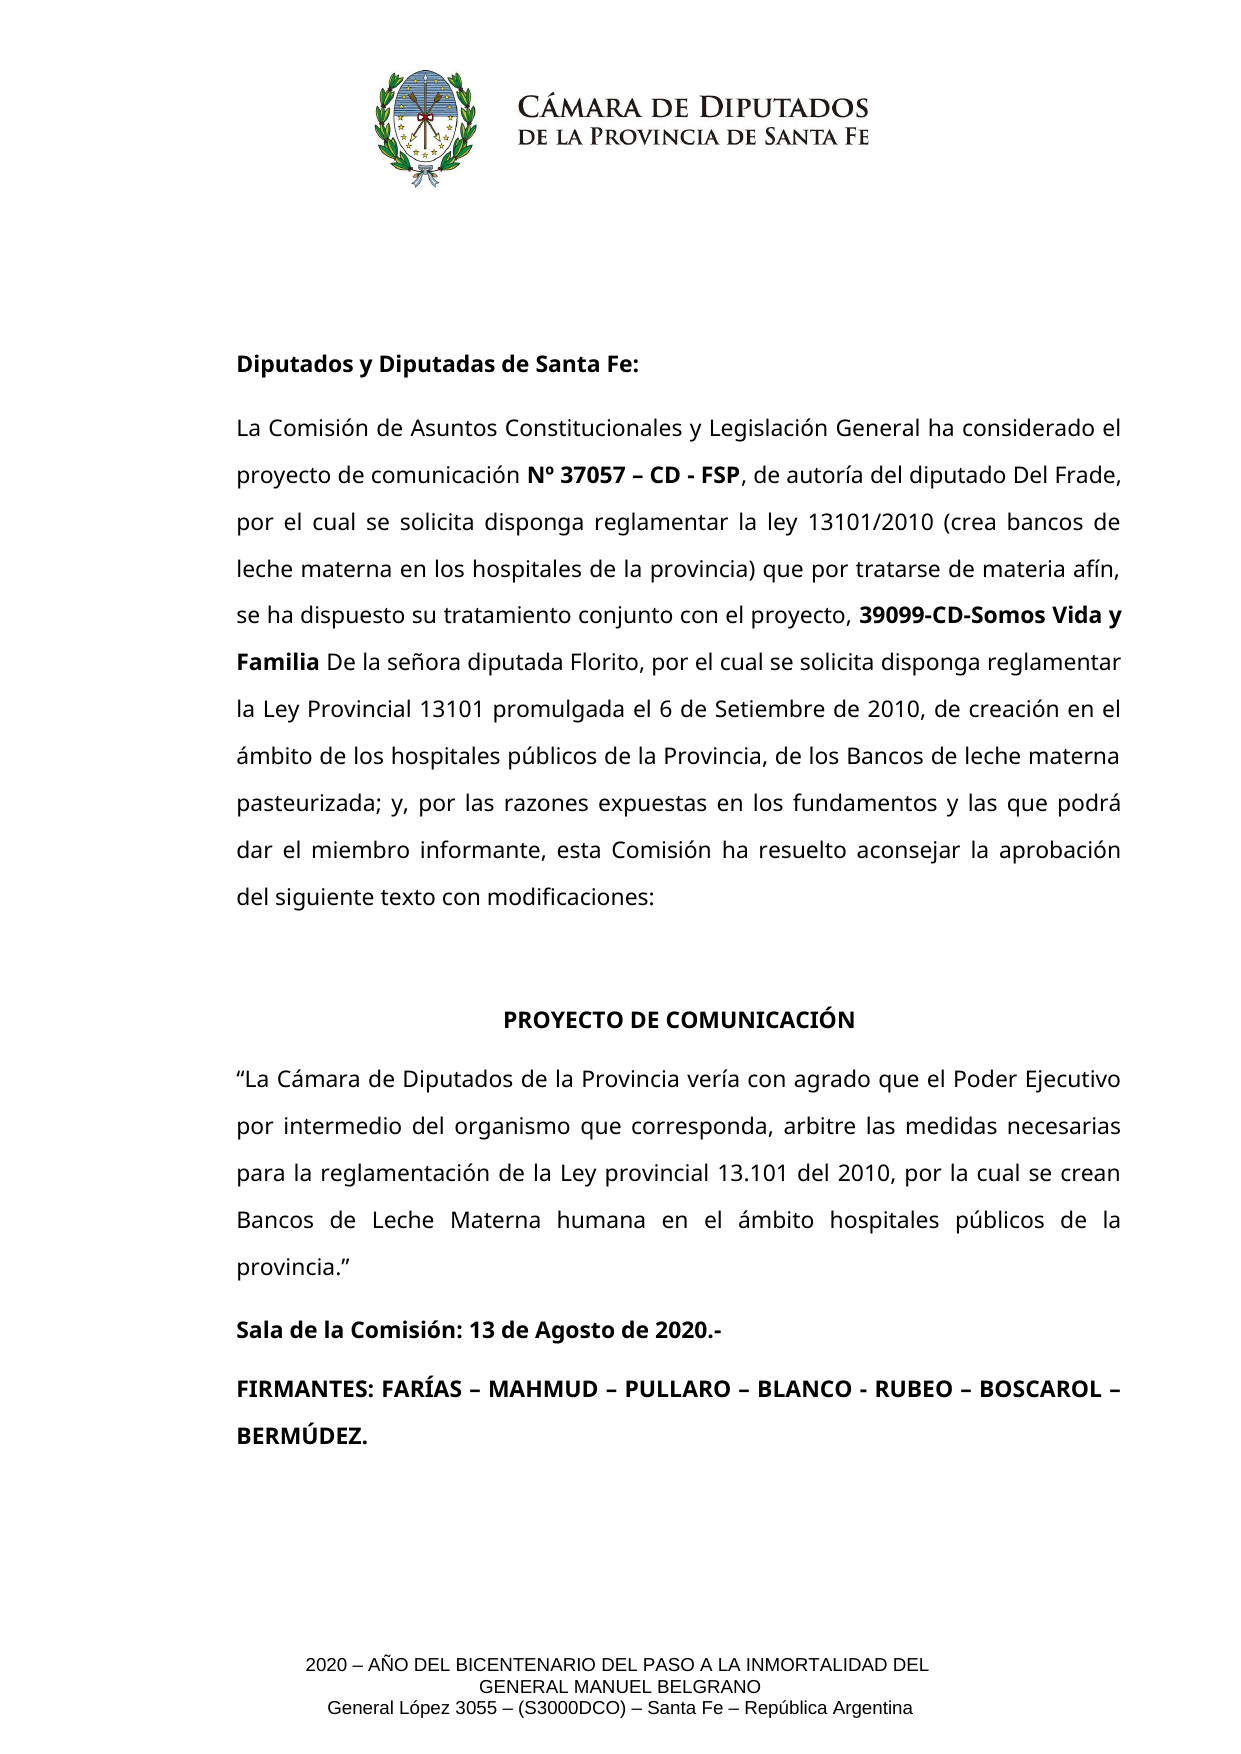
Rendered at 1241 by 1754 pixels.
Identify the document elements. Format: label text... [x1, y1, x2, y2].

text “La Cámara de Diputados de la Provincia vería con agrado que el Poder Ejecutivo por intermedio del organismo que corresponda, arbitre las medidas necesarias para la reglamentación de la Ley provincial 13.101 del 2010, por la cual se crean Bancos de Leche Materna humana en el ámbito hospitales públicos de la provincia.” [236, 1063, 1122, 1282]
text PROYECTO DE COMUNICACIÓN [236, 1003, 1122, 1035]
text Sala de la Comisión: 13 de Agosto de 2020.- [236, 1314, 1122, 1345]
text Diputados y Diputadas de Santa Fe: [236, 348, 1122, 379]
text La Comisión de Asuntos Constitucionales y Legislación General ha considerado el proyecto de comunicación Nº 37057 – CD - FSP, de autoría del diputado Del Frade, por el cual se solicita disponga reglamentar la ley 13101/2010 (crea bancos de leche materna en los hospitales de la provincia) que por tratarse de materia afín, se ha dispuesto su tratamiento conjunto con el proyecto, 39099-CD-Somos Vida y Familia De la señora diputada Florito, por el cual se solicita disponga reglamentar la Ley Provincial 13101 promulgada el 6 de Setiembre de 2010, de creación en el ámbito de los hospitales públicos de la Provincia, de los Bancos de leche materna pasteurizada; y, por las razones expuestas en los fundamentos y las que podrá dar el miembro informante, esta Comisión ha resuelto aconsejar la aprobación del siguiente texto con modificaciones: [236, 412, 1122, 912]
picture [374, 70, 869, 192]
text FIRMANTES: FARÍAS – MAHMUD – PULLARO – BLANCO - RUBEO – BOSCAROL – BERMÚDEZ. [236, 1373, 1122, 1451]
